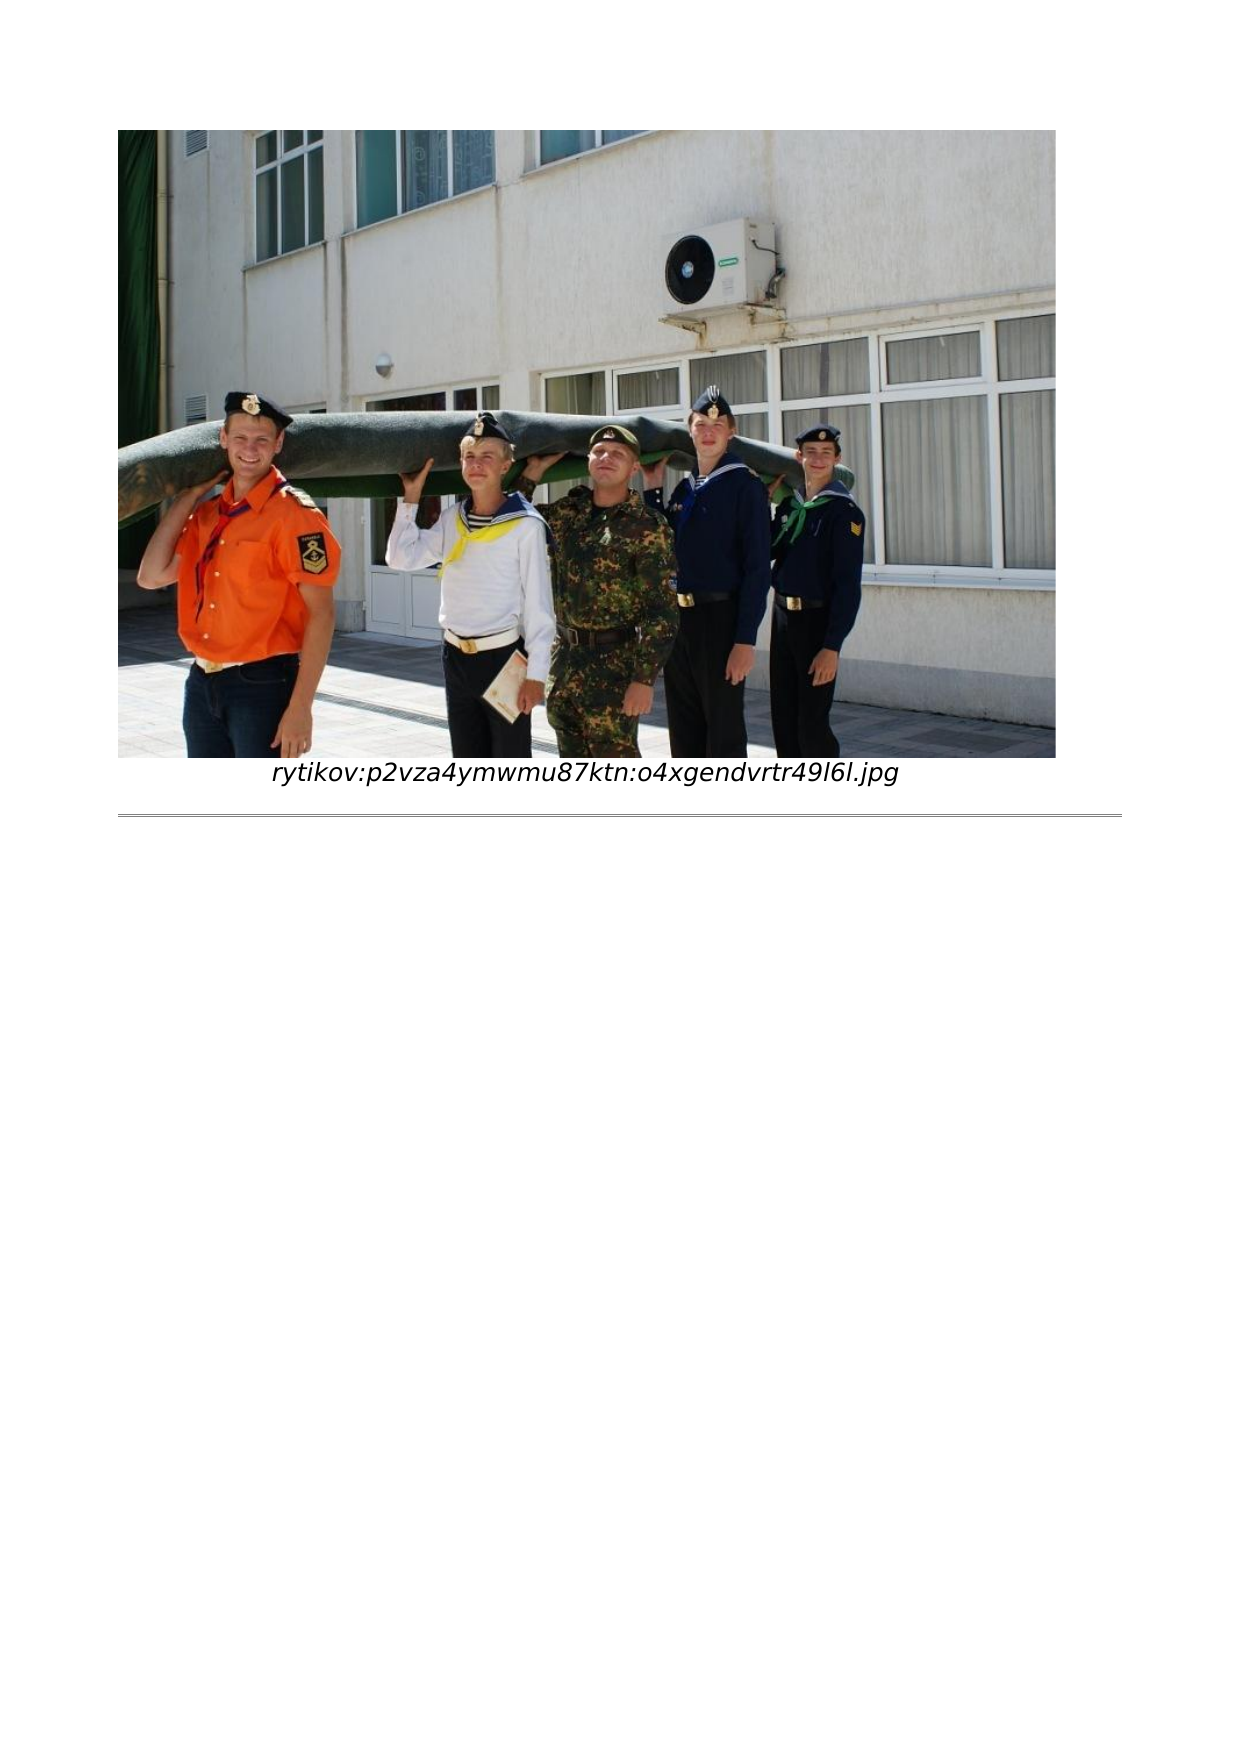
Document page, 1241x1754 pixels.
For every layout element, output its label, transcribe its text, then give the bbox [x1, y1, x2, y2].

picture [118, 130, 1056, 758]
text rytikov:p2vza4ymwmu87ktn:o4xgendvrtr49l6l.jpg [118, 758, 1056, 787]
